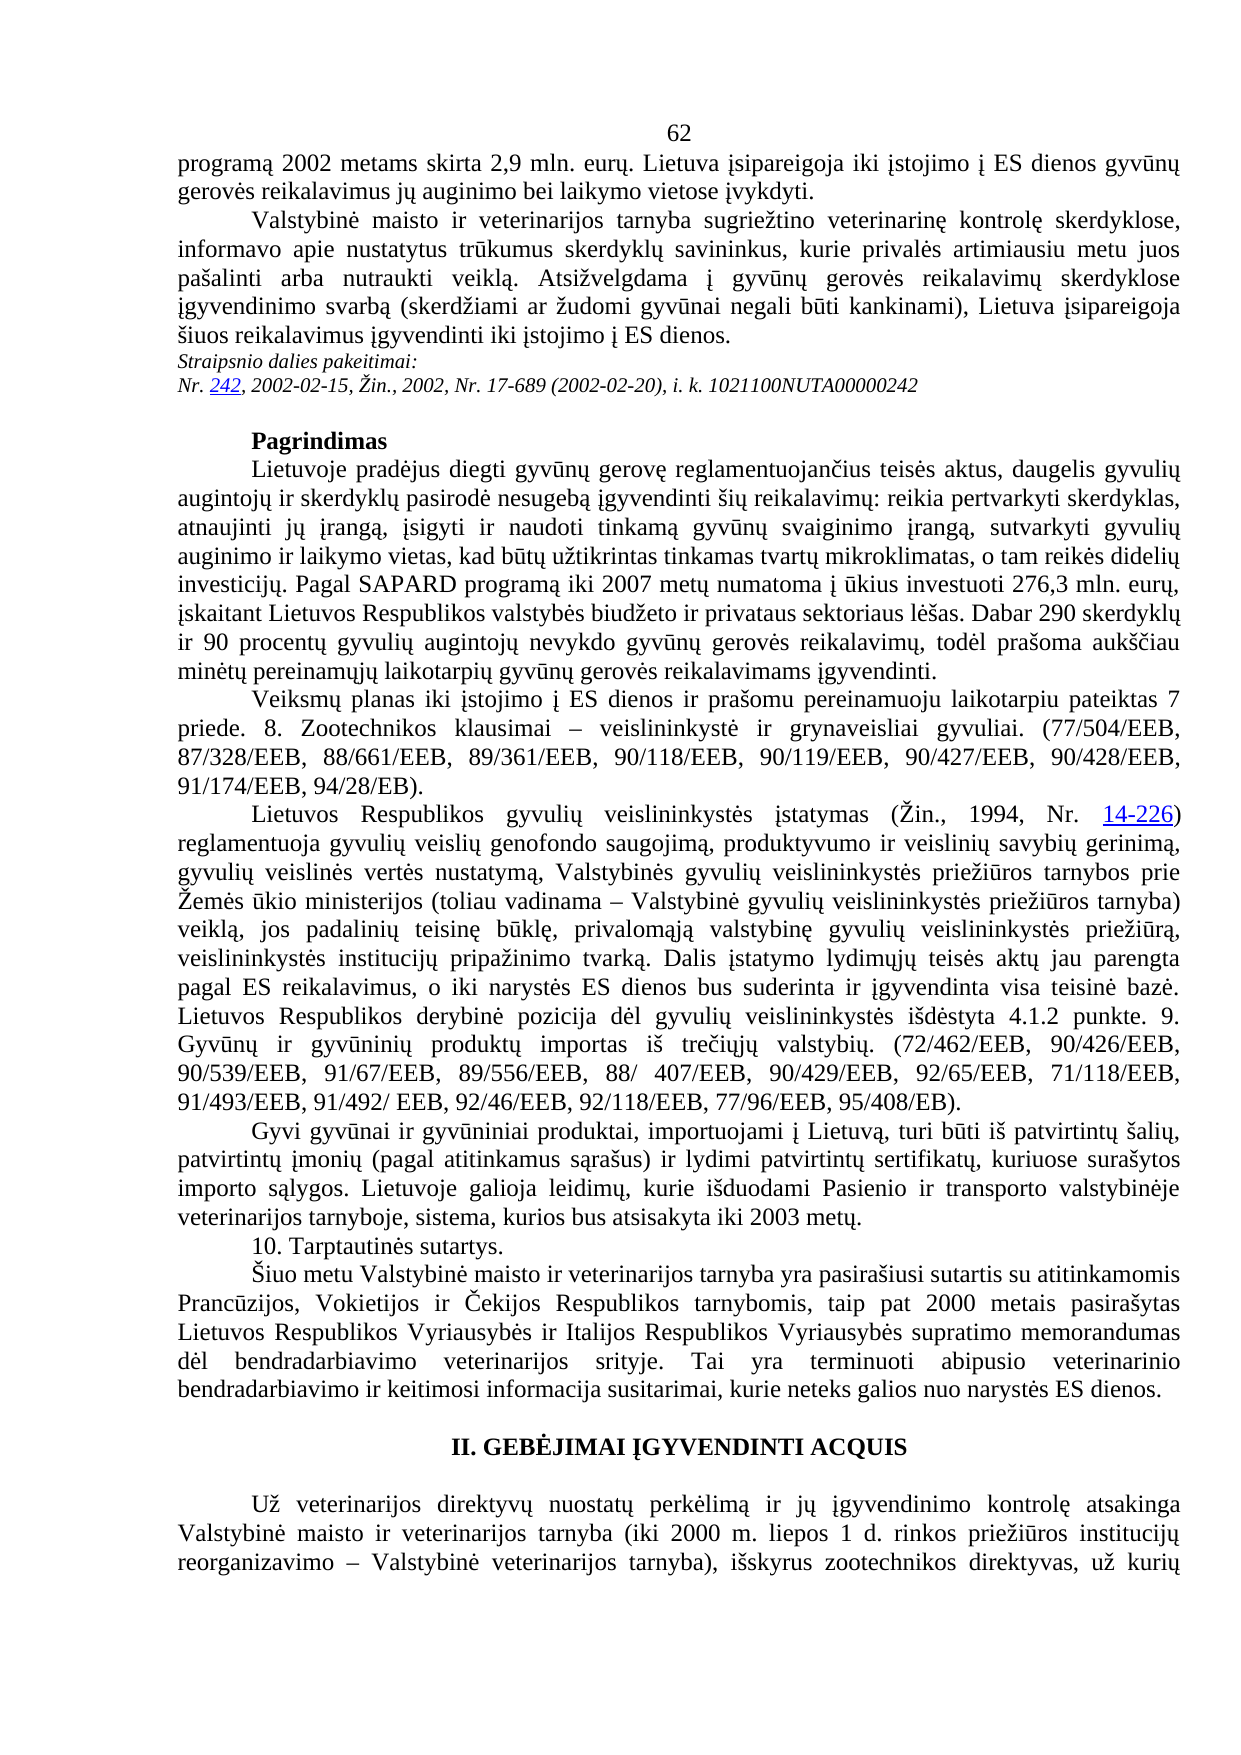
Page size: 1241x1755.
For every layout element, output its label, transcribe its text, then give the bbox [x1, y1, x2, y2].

text Gyvi gyvūnai ir gyvūniniai produktai, importuojami į Lietuvą, turi būti iš patvirtintų šalių, patvirtintų įmonių (pagal atitinkamus sąrašus) ir lydimi patvirtintų sertifikatų, kuriuose surašytos importo sąlygos. Lietuvoje galioja leidimų, kurie išduodami Pasienio ir transporto valstybinėje veterinarijos tarnyboje, sistema, kurios bus atsisakyta iki 2003 metų. [177, 1116, 1181, 1231]
text Valstybinė maisto ir veterinarijos tarnyba sugriežtino veterinarinę kontrolę skerdyklose, informavo apie nustatytus trūkumus skerdyklų savininkus, kurie privalės artimiausiu metu juos pašalinti arba nutraukti veiklą. Atsižvelgdama į gyvūnų gerovės reikalavimų skerdyklose įgyvendinimo svarbą (skerdžiami ar žudomi gyvūnai negali būti kankinami), Lietuva įsipareigoja šiuos reikalavimus įgyvendinti iki įstojimo į ES dienos. [177, 205, 1181, 349]
text Nr. 242, 2002-02-15, Žin., 2002, Nr. 17-689 (2002-02-20), i. k. 1021100NUTA00000242 [177, 373, 1181, 397]
text Už veterinarijos direktyvų nuostatų perkėlimą ir jų įgyvendinimo kontrolę atsakinga Valstybinė maisto ir veterinarijos tarnyba (iki 2000 m. liepos 1 d. rinkos priežiūros institucijų reorganizavimo – Valstybinė veterinarijos tarnyba), išskyrus zootechnikos direktyvas, už kurių [177, 1489, 1181, 1576]
text Lietuvoje pradėjus diegti gyvūnų gerovę reglamentuojančius teisės aktus, daugelis gyvulių augintojų ir skerdyklų pasirodė nesugebą įgyvendinti šių reikalavimų: reikia pertvarkyti skerdyklas, atnaujinti jų įrangą, įsigyti ir naudoti tinkamą gyvūnų svaiginimo įrangą, sutvarkyti gyvulių auginimo ir laikymo vietas, kad būtų užtikrintas tinkamas tvartų mikroklimatas, o tam reikės didelių investicijų. Pagal SAPARD programą iki 2007 metų numatoma į ūkius investuoti 276,3 mln. eurų, įskaitant Lietuvos Respublikos valstybės biudžeto ir privataus sektoriaus lėšas. Dabar 290 skerdyklų ir 90 procentų gyvulių augintojų nevykdo gyvūnų gerovės reikalavimų, todėl prašoma aukščiau minėtų pereinamųjų laikotarpių gyvūnų gerovės reikalavimams įgyvendinti. [177, 454, 1181, 684]
text 10. Tarptautinės sutartys. [177, 1231, 1181, 1259]
text Šiuo metu Valstybinė maisto ir veterinarijos tarnyba yra pasirašiusi sutartis su atitinkamomis Prancūzijos, Vokietijos ir Čekijos Respublikos tarnybomis, taip pat 2000 metais pasirašytas Lietuvos Respublikos Vyriausybės ir Italijos Respublikos Vyriausybės supratimo memorandumas dėl bendradarbiavimo veterinarijos srityje. Tai yra terminuoti abipusio veterinarinio bendradarbiavimo ir keitimosi informacija susitarimai, kurie neteks galios nuo narystės ES dienos. [177, 1259, 1181, 1403]
text programą 2002 metams skirta 2,9 mln. eurų. Lietuva įsipareigoja iki įstojimo į ES dienos gyvūnų gerovės reikalavimus jų auginimo bei laikymo vietose įvykdyti. [177, 148, 1181, 205]
text II. GEBĖJIMAI ĮGYVENDINTI ACQUIS [177, 1432, 1181, 1461]
text Veiksmų planas iki įstojimo į ES dienos ir prašomu pereinamuoju laikotarpiu pateiktas 7 priede. 8. Zootechnikos klausimai – veislininkystė ir grynaveisliai gyvuliai. (77/504/EEB, 87/328/EEB, 88/661/EEB, 89/361/EEB, 90/118/EEB, 90/119/EEB, 90/427/EEB, 90/428/EEB, 91/174/EEB, 94/28/EB). [177, 684, 1181, 799]
text Lietuvos Respublikos gyvulių veislininkystės įstatymas (Žin., 1994, Nr. 14-226) reglamentuoja gyvulių veislių genofondo saugojimą, produktyvumo ir veislinių savybių gerinimą, gyvulių veislinės vertės nustatymą, Valstybinės gyvulių veislininkystės priežiūros tarnybos prie Žemės ūkio ministerijos (toliau vadinama – Valstybinė gyvulių veislininkystės priežiūros tarnyba) veiklą, jos padalinių teisinę būklę, privalomąją valstybinę gyvulių veislininkystės priežiūrą, veislininkystės institucijų pripažinimo tvarką. Dalis įstatymo lydimųjų teisės aktų jau parengta pagal ES reikalavimus, o iki narystės ES dienos bus suderinta ir įgyvendinta visa teisinė bazė. Lietuvos Respublikos derybinė pozicija dėl gyvulių veislininkystės išdėstyta 4.1.2 punkte. 9. Gyvūnų ir gyvūninių produktų importas iš trečiųjų valstybių. (72/462/EEB, 90/426/EEB, 90/539/EEB, 91/67/EEB, 89/556/EEB, 88/ 407/EEB, 90/429/EEB, 92/65/EEB, 71/118/EEB, 91/493/EEB, 91/492/ EEB, 92/46/EEB, 92/118/EEB, 77/96/EEB, 95/408/EB). [177, 799, 1181, 1116]
text Straipsnio dalies pakeitimai: [177, 349, 1181, 373]
text Pagrindimas [177, 426, 1181, 454]
